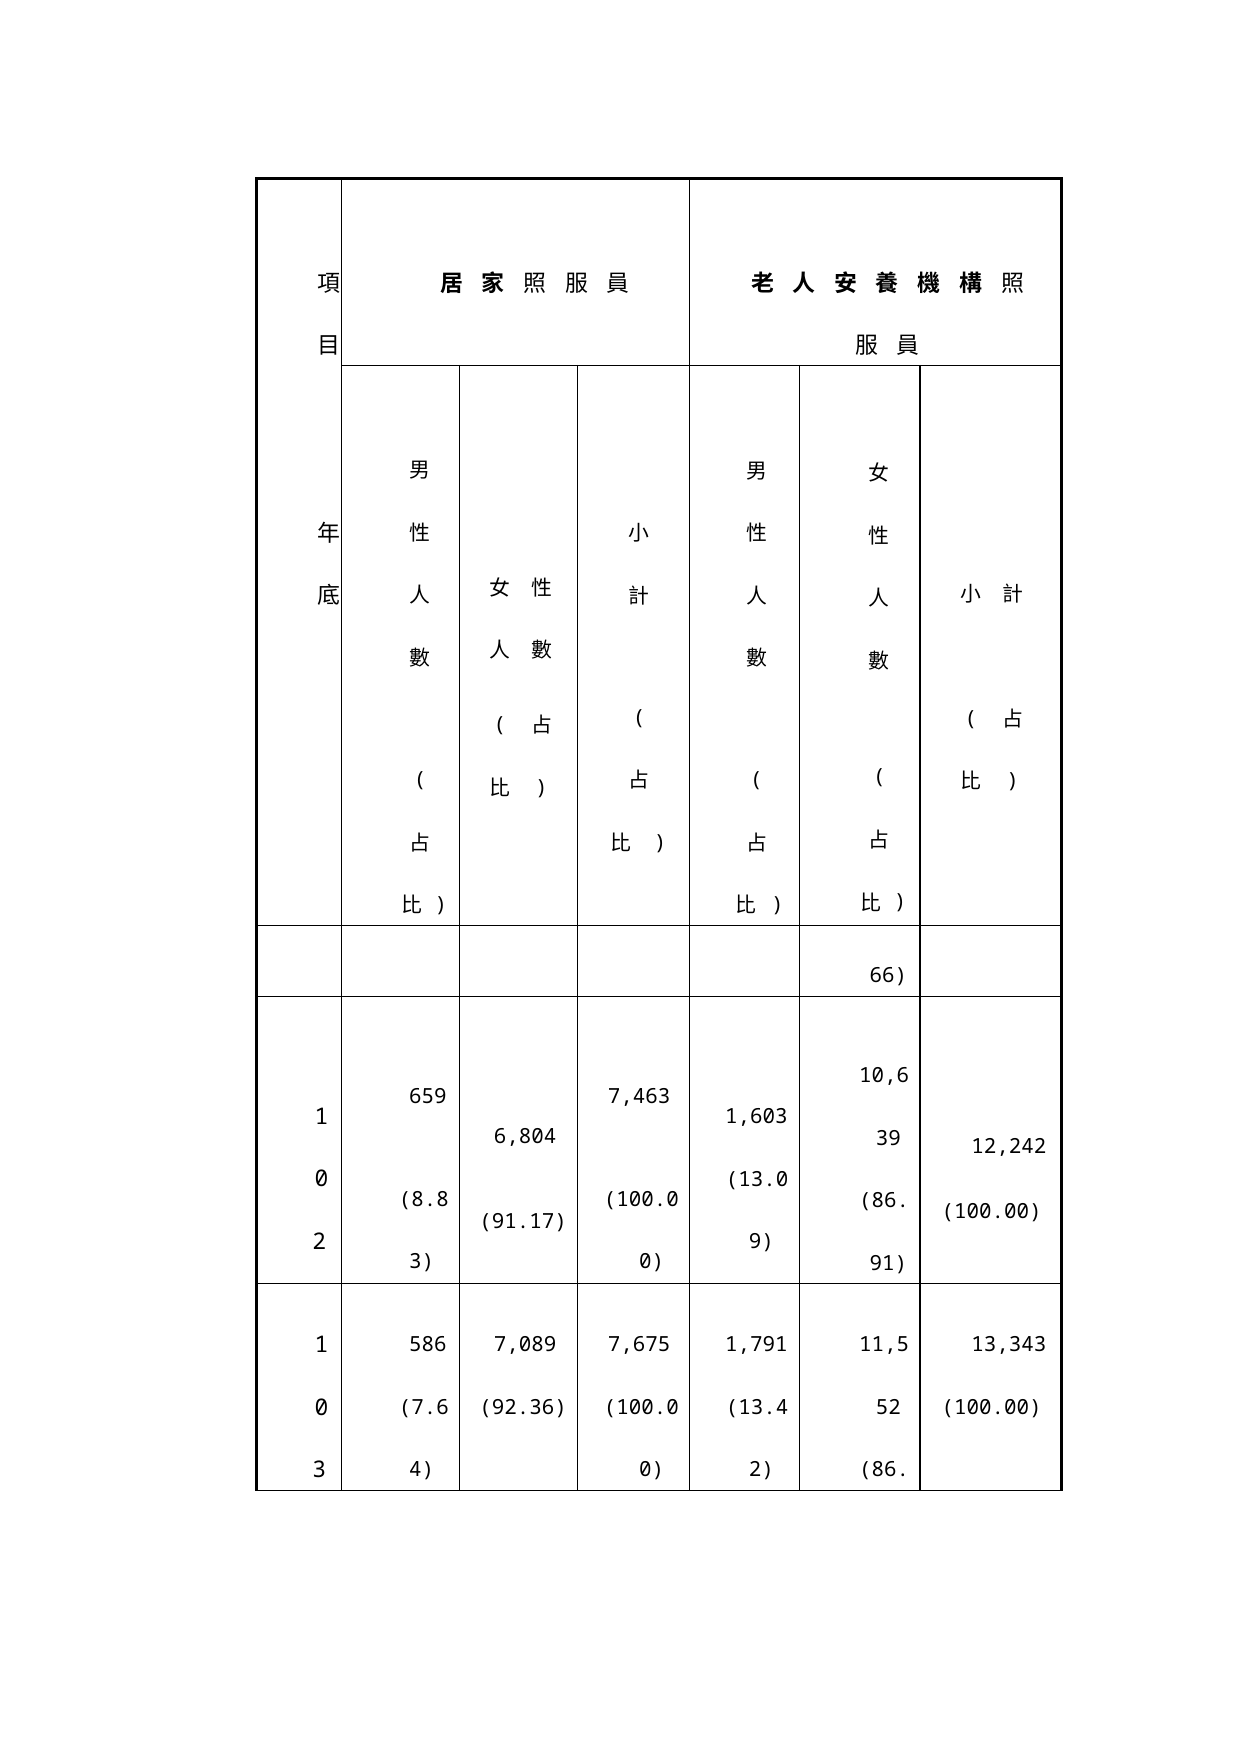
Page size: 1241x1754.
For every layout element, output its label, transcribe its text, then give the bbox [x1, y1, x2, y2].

table_cell 1,603 (13.09) [690, 997, 799, 1283]
table_cell 11,552 (86. [800, 1284, 919, 1490]
table_header 老人安養機構照服員 [690, 180, 1060, 365]
table_cell [258, 926, 341, 996]
table_cell 66) [800, 926, 919, 996]
table_cell 小計 (占比) [578, 366, 689, 924]
table_cell 女性人數 (占比) [460, 366, 577, 924]
table_header 居家照服員 [342, 180, 689, 365]
table_cell 男性人數 (占比) [690, 366, 799, 924]
table_cell 7,463 (100.00) [578, 997, 689, 1283]
table_cell 7,089 (92.36) [460, 1284, 577, 1490]
table_cell 1,791 (13.42) [690, 1284, 799, 1490]
table_cell 12,242 (100.00) [921, 997, 1060, 1283]
table_cell 586 (7.64) [342, 1284, 459, 1490]
table_cell 659 (8.83) [342, 997, 459, 1283]
table_cell 6,804 (91.17) [460, 997, 577, 1283]
table_cell 小計 (占比) [921, 366, 1060, 924]
table_cell 7,675 (100.00) [578, 1284, 689, 1490]
table_cell 男性人數 (占比) [342, 366, 459, 924]
table_cell [578, 926, 689, 996]
table_cell [690, 926, 799, 996]
table_cell 103 [258, 1284, 341, 1490]
table_cell 102 [258, 997, 341, 1283]
table_cell 10,639 (86.91) [800, 997, 919, 1283]
table_cell [460, 926, 577, 996]
table_cell 女性人數 (占比) [800, 366, 919, 924]
table_header 項目 年底 [258, 180, 341, 924]
table_cell [342, 926, 459, 996]
table_cell 13,343 (100.00) [921, 1284, 1060, 1490]
table_cell [921, 926, 1060, 996]
